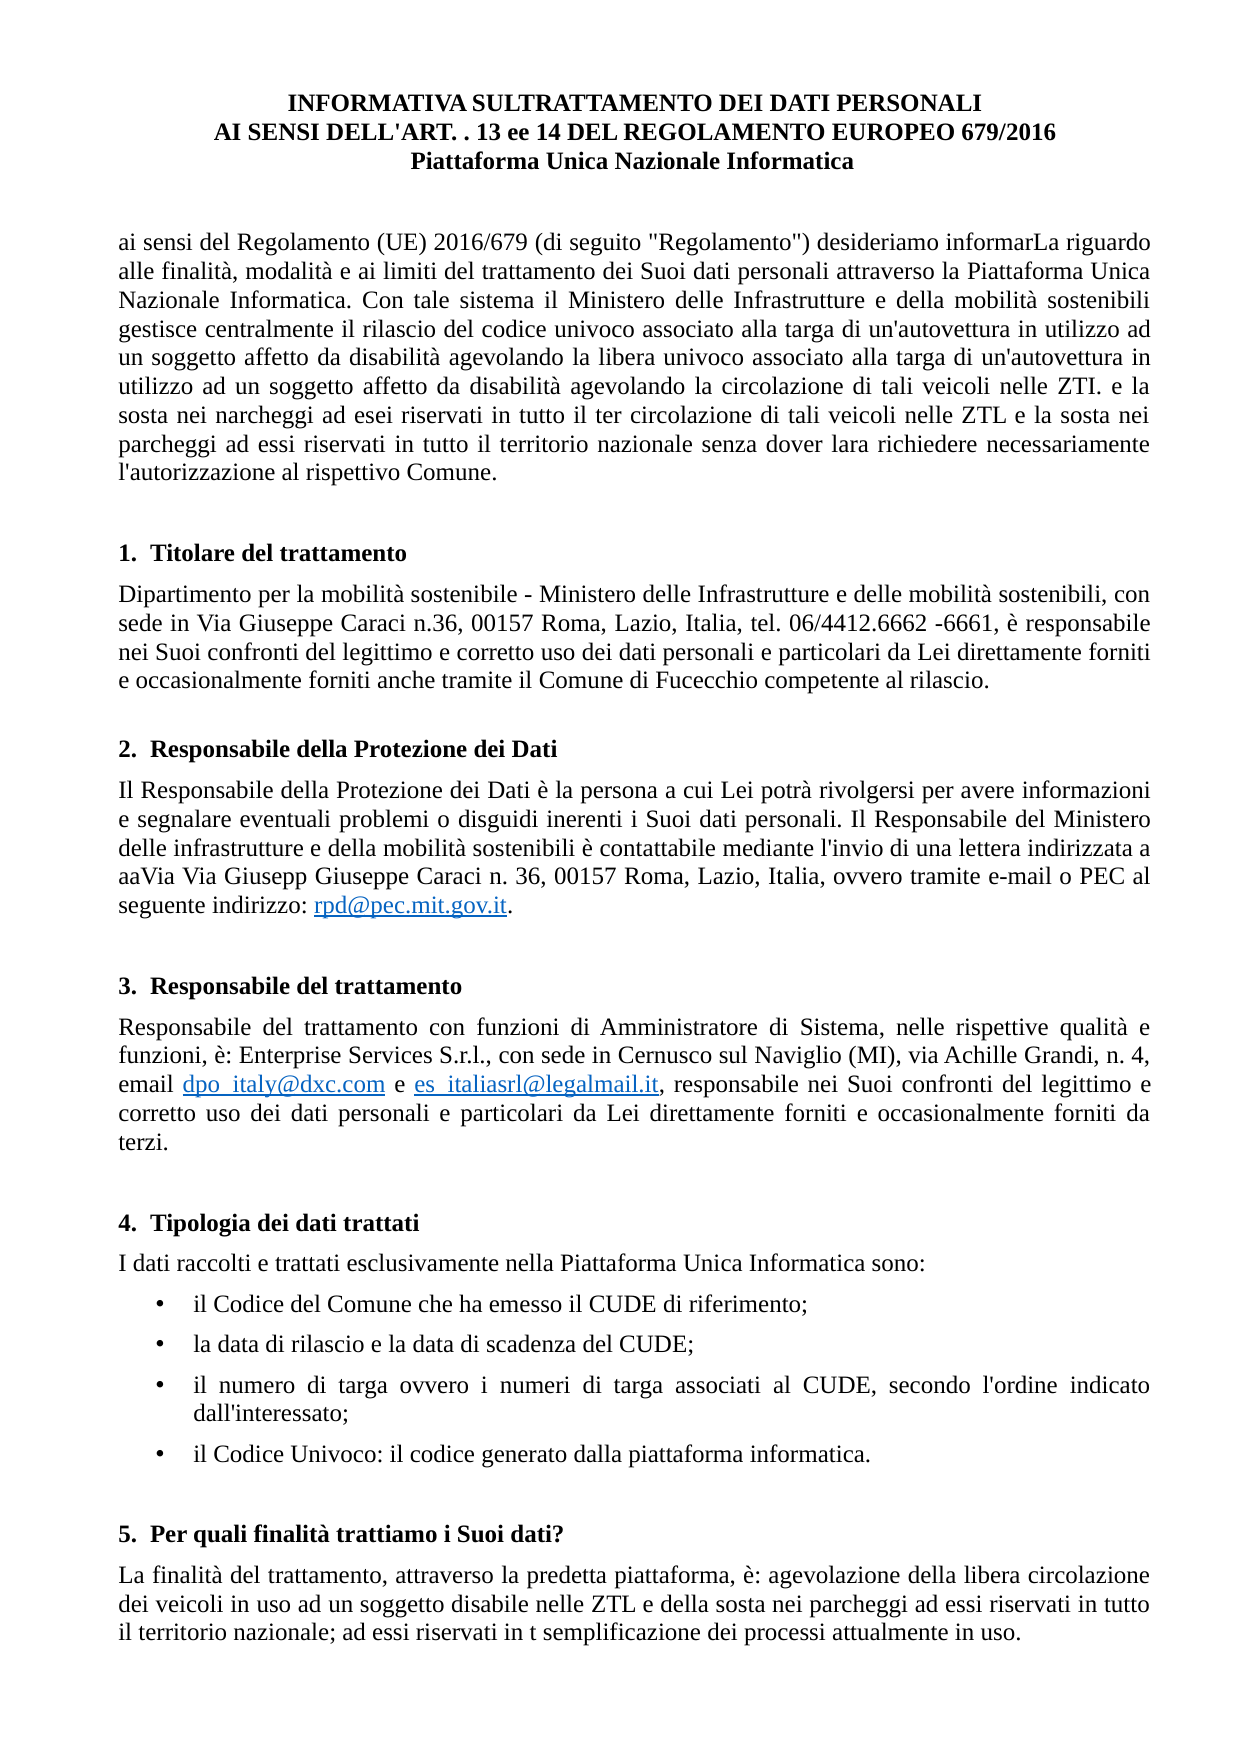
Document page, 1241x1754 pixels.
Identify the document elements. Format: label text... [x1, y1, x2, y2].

text Responsabile del trattamento con funzioni di Amministratore di Sistema, nelle rispettive qualità e funzioni, è: Enterprise Services S.r.l., con sede in Cernusco sul Naviglio (MI), via Achille Grandi, n. 4, email dpo_italy@dxc.com e es_italiasrl@legalmail.it, responsabile nei Suoi confronti del legittimo e corretto uso dei dati personali e particolari da Lei direttamente forniti e occasionalmente forniti da terzi. [118, 1012, 1152, 1155]
text I dati raccolti e trattati esclusivamente nella Piattaforma Unica Informatica sono: [118, 1248, 1152, 1277]
list la data di rilascio e la data di scadenza del CUDE; [156, 1329, 1152, 1358]
text INFORMATIVA SULTRATTAMENTO DEI DATI PERSONALI [118, 88, 1152, 117]
text Il Responsabile della Protezione dei Dati è la persona a cui Lei potrà rivolgersi per avere informazioni e segnalare eventuali problemi o disguidi inerenti i Suoi dati personali. Il Responsabile del Ministero delle infrastrutture e della mobilità sostenibili è contattabile mediante l'invio di una lettera indirizzata a aaVia Via Giusepp Giuseppe Caraci n. 36, 00157 Roma, Lazio, Italia, ovvero tramite e-mail o PEC al seguente indirizzo: rpd@pec.mit.gov.it. [118, 775, 1152, 919]
text AI SENSI DELL'ART. . 13 еe 14 DEL REGOLAMENTO EUROPEO 679/2016 [118, 117, 1152, 146]
list Titolare del trattamento [118, 538, 1152, 567]
list il Codice del Comune che ha emesso il CUDE di riferimento; [156, 1289, 1152, 1317]
text ai sensi del Regolamento (UE) 2016/679 (di seguito "Regolamento") desideriamo informarLa riguardo alle finalità, modalità e ai limiti del trattamento dei Suoi dati personali attraverso la Piattaforma Unica Nazionale Informatica. Con tale sistema il Ministero delle Infrastrutture e della mobilità sostenibili gestisce centralmente il rilascio del codice univoco associato alla targa di un'autovettura in utilizzo ad un soggetto affetto da disabilità agevolando la libera univoco associato alla targa di un'autovettura in utilizzo ad un soggetto affetto da disabilità agevolando la circolazione di tali veicoli nelle ZTI. e la sosta nei narcheggi ad esei riservati in tutto il ter circolazione di tali veicoli nelle ZTL e la sosta nei parcheggi ad essi riservati in tutto il territorio nazionale senza dover lara richiedere necessariamente l'autorizzazione al rispettivo Comune. [118, 227, 1152, 486]
text Piattaforma Unica Nazionale Informatica [118, 146, 1152, 175]
list il Codice Univoco: il codice generato dalla piattaforma informatica. [156, 1439, 1152, 1468]
list il numero di targa ovvero i numeri di targa associati al CUDE, secondo l'ordine indicato dall'interessato; [156, 1370, 1152, 1427]
text La finalità del trattamento, attraverso la predetta piattaforma, è: agevolazione della libera circolazione dei veicoli in uso ad un soggetto disabile nelle ZTL e della sosta nei parcheggi ad essi riservati in tutto il territorio nazionale; ad essi riservati in t semplificazione dei processi attualmente in uso. [118, 1560, 1152, 1646]
list Tipologia dei dati trattati [118, 1208, 1152, 1236]
list Responsabile del trattamento [118, 971, 1152, 1000]
text Dipartimento per la mobilità sostenibile - Ministero delle Infrastrutture e delle mobilità sostenibili, con sede in Via Giuseppe Caraci n.36, 00157 Roma, Lazio, Italia, tel. 06/4412.6662 -6661, è responsabile nei Suoi confronti del legittimo e corretto uso dei dati personali e particolari da Lei direttamente forniti e occasionalmente forniti anche tramite il Comune di Fucecchio competente al rilascio. [118, 579, 1152, 694]
list Responsabile della Protezione dei Dati [118, 734, 1152, 763]
list Per quali finalità trattiamo i Suoi dati? [118, 1519, 1152, 1548]
